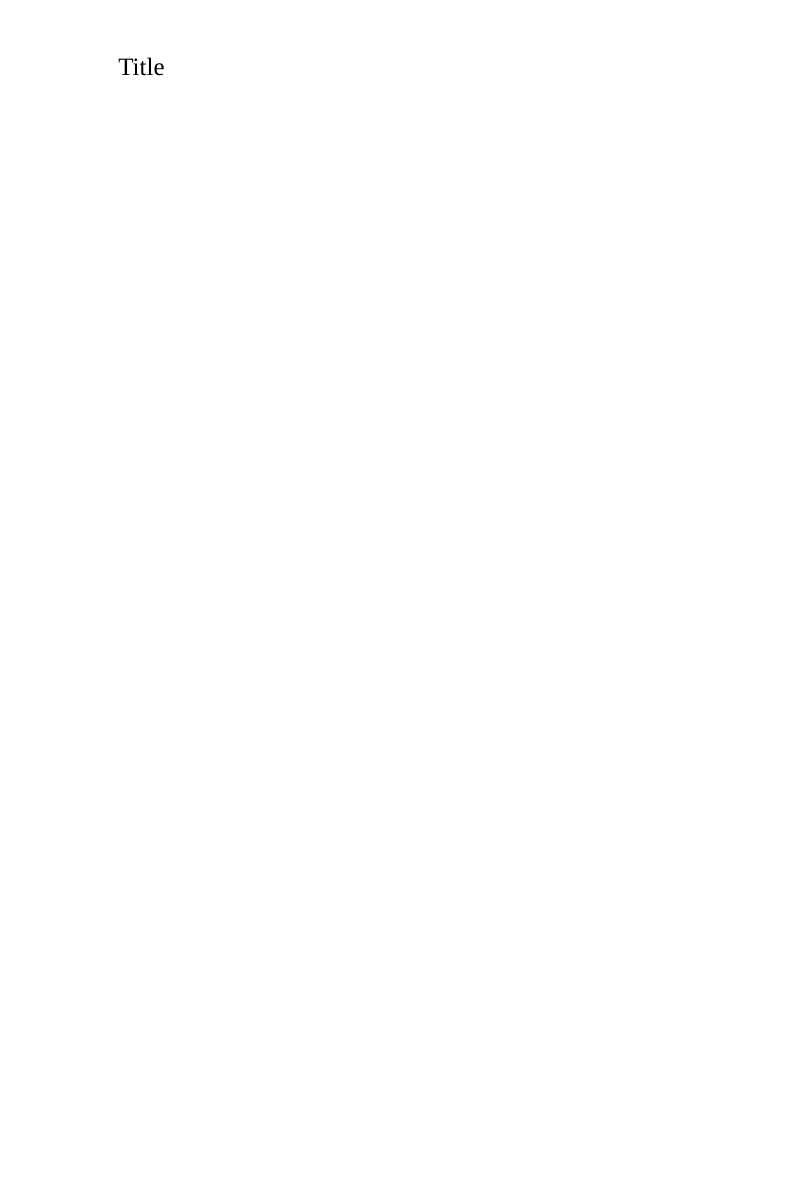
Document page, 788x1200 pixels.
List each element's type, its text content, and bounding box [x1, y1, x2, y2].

text Title [118, 52, 669, 81]
